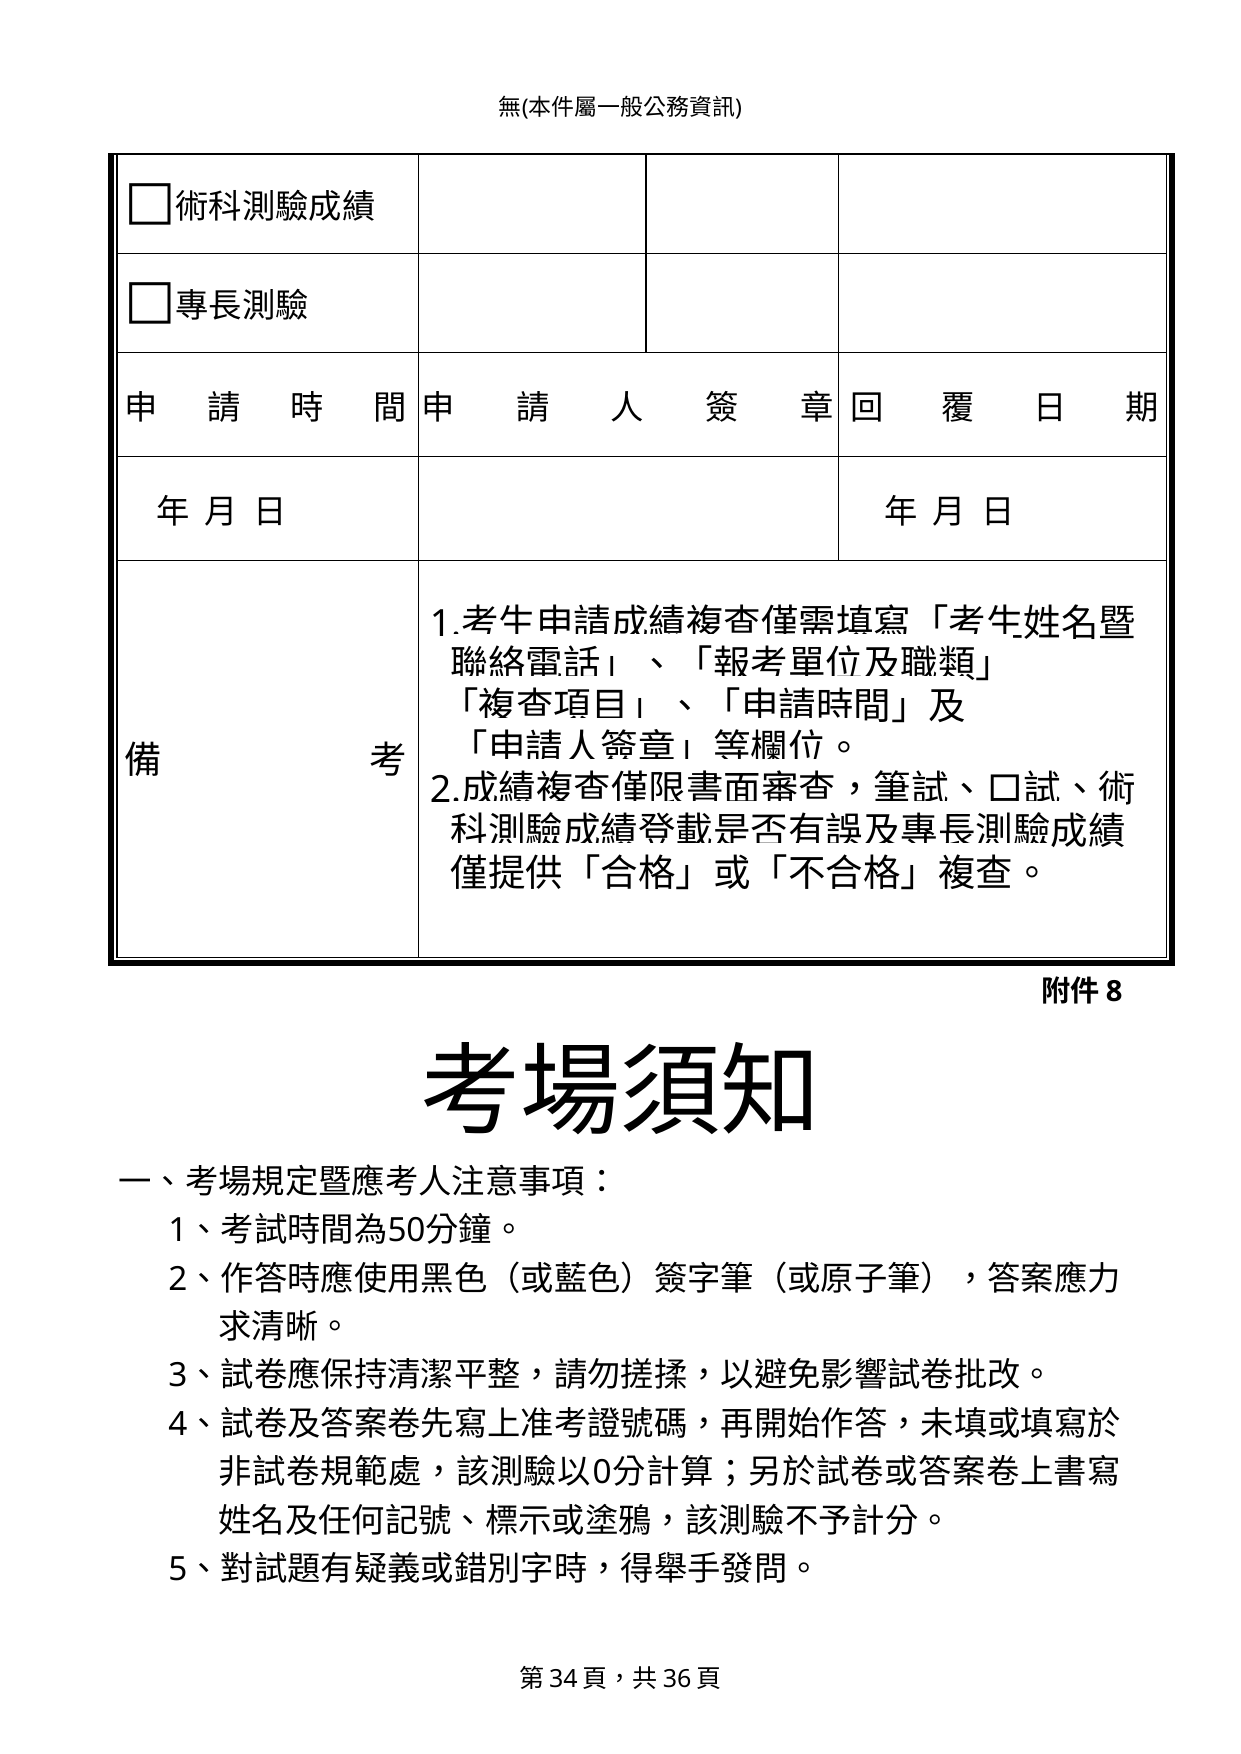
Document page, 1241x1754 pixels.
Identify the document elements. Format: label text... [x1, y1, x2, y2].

table_cell □術科測驗成績 [118, 155, 418, 252]
table_cell 年 月 日 [839, 457, 1166, 560]
text 1、考試時間為50分鐘。 [168, 1203, 1122, 1251]
table_cell 備考 [118, 561, 418, 957]
table_cell 申請人簽章 [419, 353, 838, 456]
text 2、作答時應使用黑色（或藍色）簽字筆（或原子筆），答案應力求清晰。 [168, 1251, 1122, 1348]
table_cell 回覆日期 [839, 353, 1166, 456]
table_cell 1.考生申請成績複查僅需填寫「考生姓名暨 聯絡電話」、「報考單位及職類」 「複查項目」、「申請時間」及 「申請人簽章」等欄位。 2.成績複查僅限書面審查，筆試、口試、術 科測驗成績登載是否有誤及專長測驗成績 僅提供「合格」或「不合格」複查。 [419, 561, 1166, 957]
table_cell [839, 155, 1166, 252]
table_cell 年 月 日 [118, 457, 418, 560]
table_cell [839, 254, 1166, 352]
text 3、試卷應保持清潔平整，請勿搓揉，以避免影響試卷批改。 [168, 1348, 1122, 1396]
text 附件8 [118, 966, 1122, 1010]
table_cell 申請時間 [118, 353, 418, 456]
table_cell [647, 155, 838, 252]
table_cell [419, 155, 645, 252]
text 考場須知 [118, 1010, 1122, 1155]
text 一、考場規定暨應考人注意事項： [118, 1155, 1122, 1203]
text 5、對試題有疑義或錯別字時，得舉手發問。 [168, 1542, 1122, 1590]
table_cell [419, 457, 838, 560]
table_cell [419, 254, 645, 352]
text 4、試卷及答案卷先寫上准考證號碼，再開始作答，未填或填寫於非試卷規範處，該測驗以0分計算；另於試卷或答案卷上書寫姓名及任何記號、標示或塗鴉，該測驗不予計分。 [168, 1396, 1122, 1542]
table_cell [647, 254, 838, 352]
table_cell □專長測驗 [118, 254, 418, 352]
